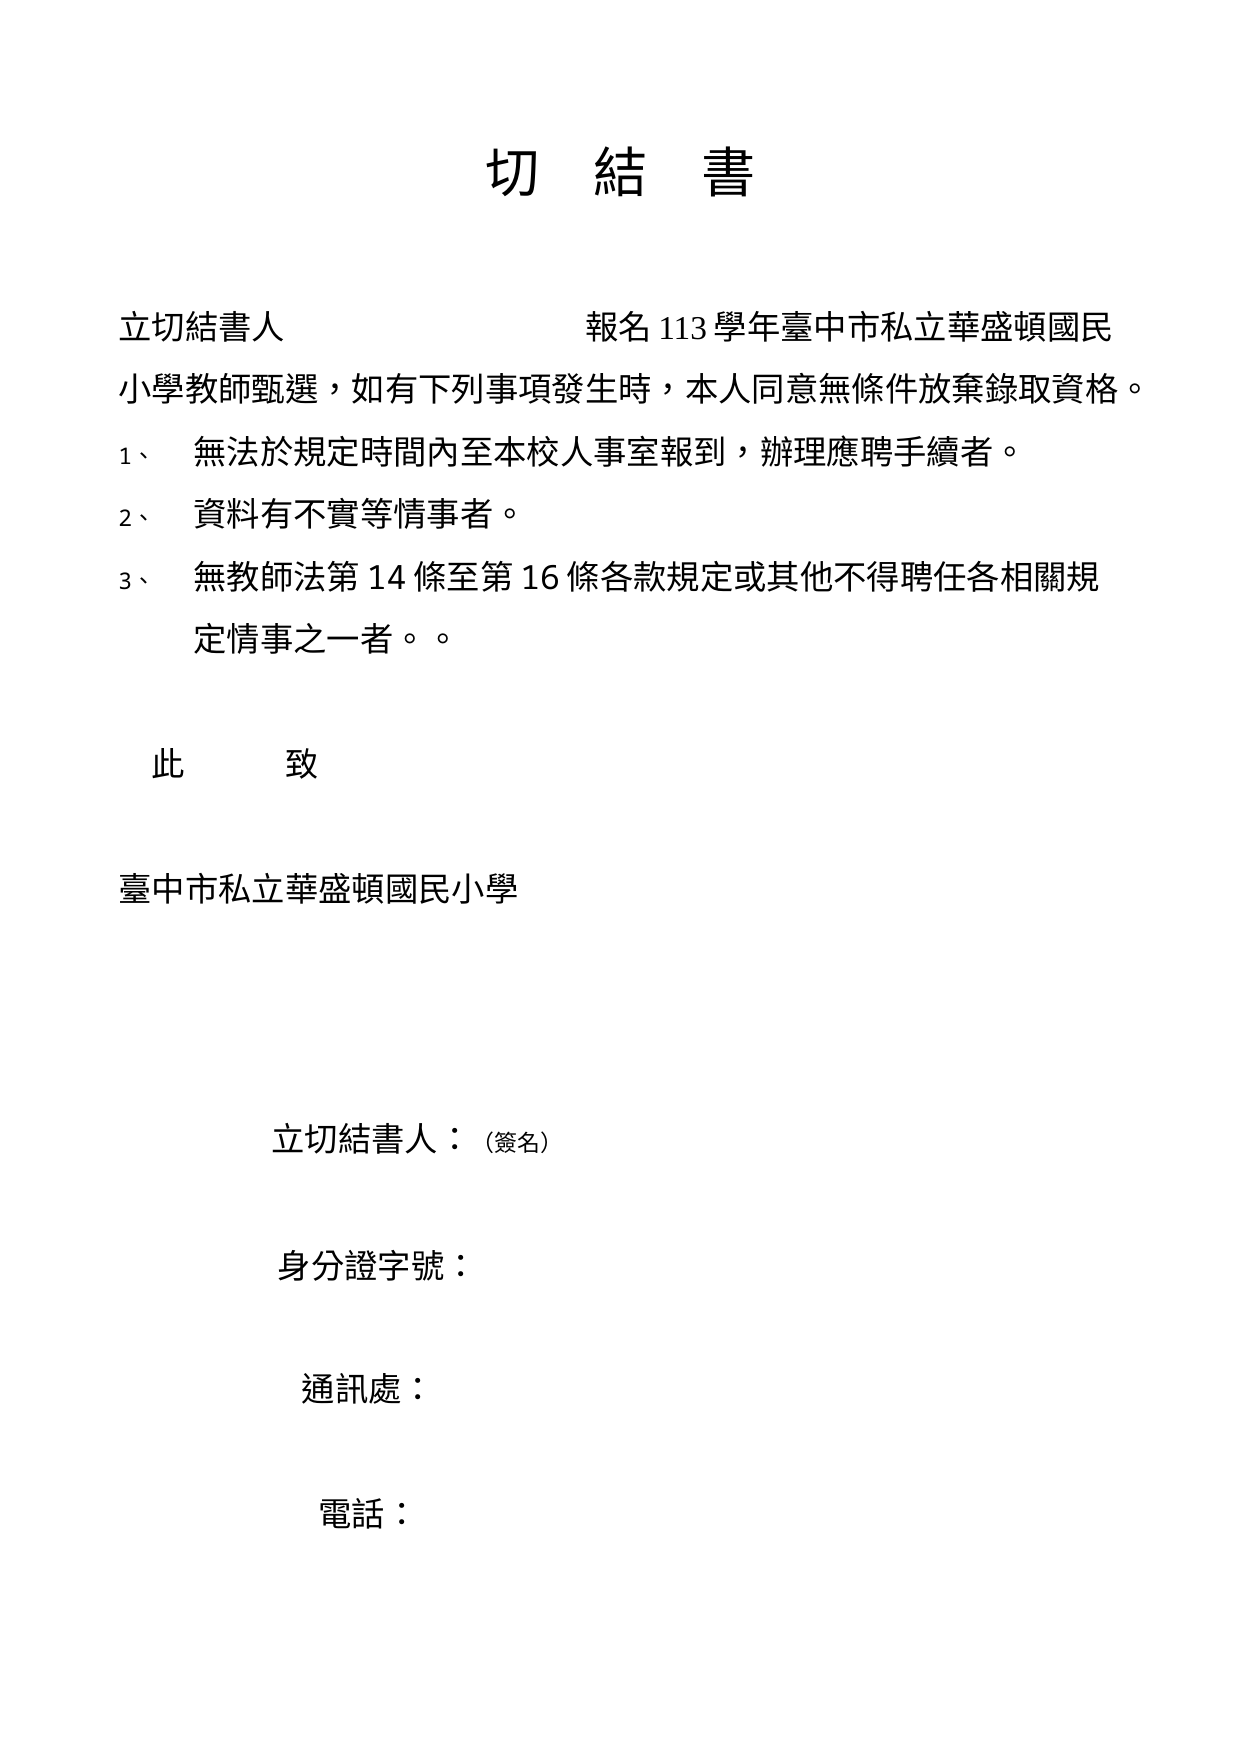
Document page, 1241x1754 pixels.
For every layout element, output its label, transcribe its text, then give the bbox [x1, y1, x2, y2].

text 臺中市私立華盛頓國民小學 [118, 846, 1122, 908]
list 無法於規定時間內至本校人事室報到，辦理應聘手續者。 [118, 408, 1122, 471]
text 通訊處： [118, 1346, 1122, 1408]
text 立切結書人 報名113學年臺中市私立華盛頓國民小學教師甄選，如有下列事項發生時，本人同意無條件放棄錄取資格。 [118, 283, 1122, 408]
text 電話： [118, 1471, 1122, 1533]
text 此 致 [118, 721, 1122, 783]
list 資料有不實等情事者。 [118, 471, 1122, 533]
text 立切結書人：（簽名） [118, 1096, 1122, 1158]
text 身分證字號： [118, 1221, 1122, 1283]
list 無教師法第14條至第16條各款規定或其他不得聘任各相關規定情事之一者。。 [118, 533, 1122, 658]
text 切 結 書 [118, 96, 1122, 221]
